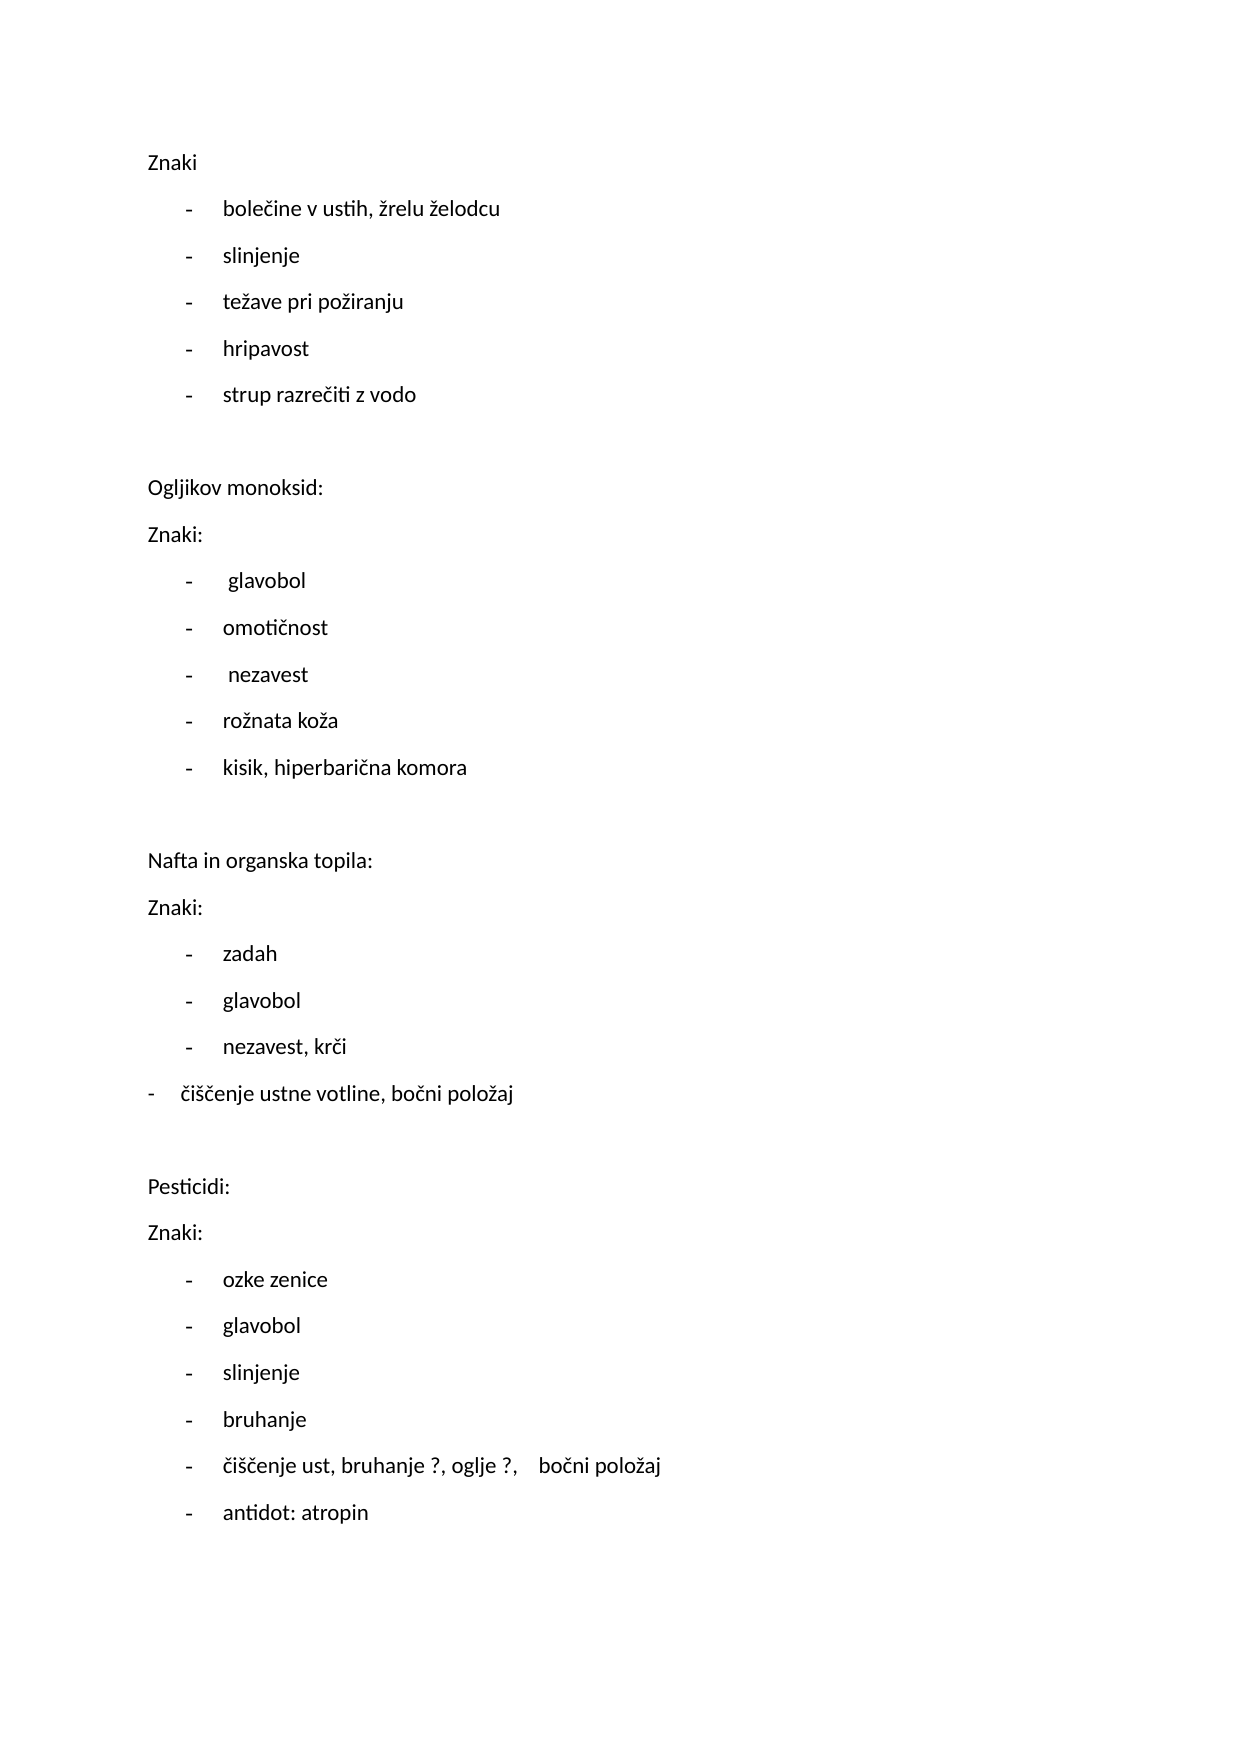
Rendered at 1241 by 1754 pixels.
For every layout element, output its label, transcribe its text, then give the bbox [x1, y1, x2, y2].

list težave pri požiranju [185, 287, 1093, 315]
text Ogljikov monoksid: [148, 473, 1093, 502]
text Znaki: [148, 1218, 1093, 1247]
list bolečine v ustih, žrelu želodcu [185, 194, 1093, 222]
text Znaki: [148, 520, 1093, 548]
text Znaki [148, 148, 1093, 176]
list ozke zenice [185, 1265, 1093, 1293]
text - čiščenje ustne votline, bočni položaj [148, 1079, 1093, 1107]
list glavobol [185, 1312, 1093, 1340]
list omotičnost [185, 613, 1093, 641]
list glavobol [185, 567, 1093, 595]
list antidot: atropin [185, 1498, 1093, 1526]
list hripavost [185, 334, 1093, 362]
text Nafta in organska topila: [148, 846, 1093, 874]
list bruhanje [185, 1405, 1093, 1433]
text Pesticidi: [148, 1172, 1093, 1200]
list rožnata koža [185, 706, 1093, 734]
list slinjenje [185, 1358, 1093, 1386]
list nezavest [185, 660, 1093, 688]
text Znaki: [148, 893, 1093, 921]
list čiščenje ust, bruhanje ?, oglje ?, bočni položaj [185, 1451, 1093, 1479]
list kisik, hiperbarična komora [185, 753, 1093, 781]
list slinjenje [185, 241, 1093, 269]
list nezavest, krči [185, 1032, 1093, 1060]
list zadah [185, 939, 1093, 967]
list glavobol [185, 986, 1093, 1014]
list strup razrečiti z vodo [185, 380, 1093, 408]
